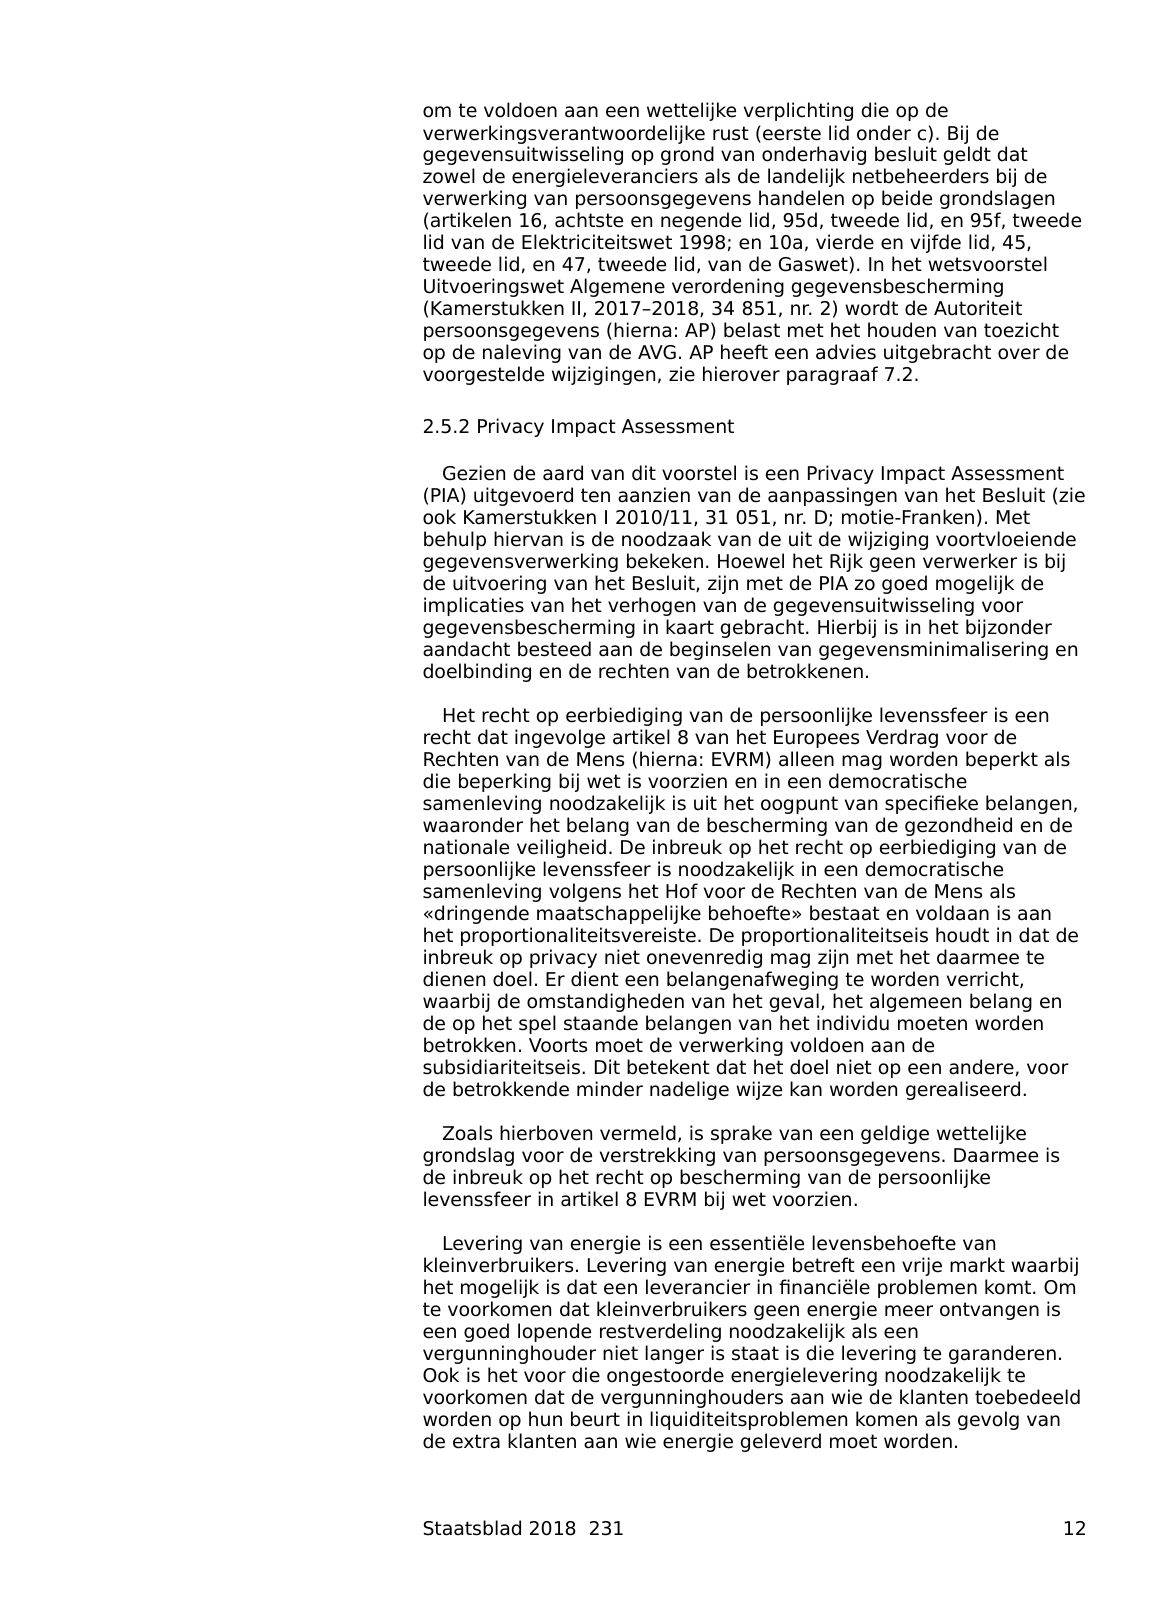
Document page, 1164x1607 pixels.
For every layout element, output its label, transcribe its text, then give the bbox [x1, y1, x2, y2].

text Levering van energie is een essentiële levensbehoefte van kleinverbruikers. Levering van energie betreft een vrije markt waarbij het mogelijk is dat een leverancier in financiële problemen komt. Om te voorkomen dat kleinverbruikers geen energie meer ontvangen is een goed lopende restverdeling noodzakelijk als een vergunninghouder niet langer is staat is die levering te garanderen. Ook is het voor die ongestoorde energielevering noodzakelijk te voorkomen dat de vergunninghouders aan wie de klanten toebedeeld worden op hun beurt in liquiditeitsproblemen komen als gevolg van de extra klanten aan wie energie geleverd moet worden. [422, 1233, 1087, 1453]
text Het recht op eerbiediging van de persoonlijke levenssfeer is een recht dat ingevolge artikel 8 van het Europees Verdrag voor de Rechten van de Mens (hierna: EVRM) alleen mag worden beperkt als die beperking bij wet is voorzien en in een democratische samenleving noodzakelijk is uit het oogpunt van specifieke belangen, waaronder het belang van de bescherming van de gezondheid en de nationale veiligheid. De inbreuk op het recht op eerbiediging van de persoonlijke levenssfeer is noodzakelijk in een democratische samenleving volgens het Hof voor de Rechten van de Mens als «dringende maatschappelijke behoefte» bestaat en voldaan is aan het proportionaliteitsvereiste. De proportionaliteitseis houdt in dat de inbreuk op privacy niet onevenredig mag zijn met het daarmee te dienen doel. Er dient een belangenafweging te worden verricht, waarbij de omstandigheden van het geval, het algemeen belang en de op het spel staande belangen van het individu moeten worden betrokken. Voorts moet de verwerking voldoen aan de subsidiariteitseis. Dit betekent dat het doel niet op een andere, voor de betrokkende minder nadelige wijze kan worden gerealiseerd. [422, 705, 1087, 1101]
text Zoals hierboven vermeld, is sprake van een geldige wettelijke grondslag voor de verstrekking van persoonsgegevens. Daarmee is de inbreuk op het recht op bescherming van de persoonlijke levenssfeer in artikel 8 EVRM bij wet voorzien. [422, 1123, 1087, 1211]
subtitle 2.5.2 Privacy Impact Assessment [422, 416, 1087, 438]
text Gezien de aard van dit voorstel is een Privacy Impact Assessment (PIA) uitgevoerd ten aanzien van de aanpassingen van het Besluit (zie ook Kamerstukken I 2010/11, 31 051, nr. D; motie-Franken). Met behulp hiervan is de noodzaak van de uit de wijziging voortvloeiende gegevensverwerking bekeken. Hoewel het Rijk geen verwerker is bij de uitvoering van het Besluit, zijn met de PIA zo goed mogelijk de implicaties van het verhogen van de gegevensuitwisseling voor gegevensbescherming in kaart gebracht. Hierbij is in het bijzonder aandacht besteed aan de beginselen van gegevensminimalisering en doelbinding en de rechten van de betrokkenen. [422, 463, 1087, 683]
text om te voldoen aan een wettelijke verplichting die op de verwerkingsverantwoordelijke rust (eerste lid onder c). Bij de gegevensuitwisseling op grond van onderhavig besluit geldt dat zowel de energieleveranciers als de landelijk netbeheerders bij de verwerking van persoonsgegevens handelen op beide grondslagen (artikelen 16, achtste en negende lid, 95d, tweede lid, en 95f, tweede lid van de Elektriciteitswet 1998; en 10a, vierde en vijfde lid, 45, tweede lid, en 47, tweede lid, van de Gaswet). In het wetsvoorstel Uitvoeringswet Algemene verordening gegevensbescherming (Kamerstukken II, 2017–2018, 34 851, nr. 2) wordt de Autoriteit persoonsgegevens (hierna: AP) belast met het houden van toezicht op de naleving van de AVG. AP heeft een advies uitgebracht over de voorgestelde wijzigingen, zie hierover paragraaf 7.2. [422, 100, 1087, 386]
